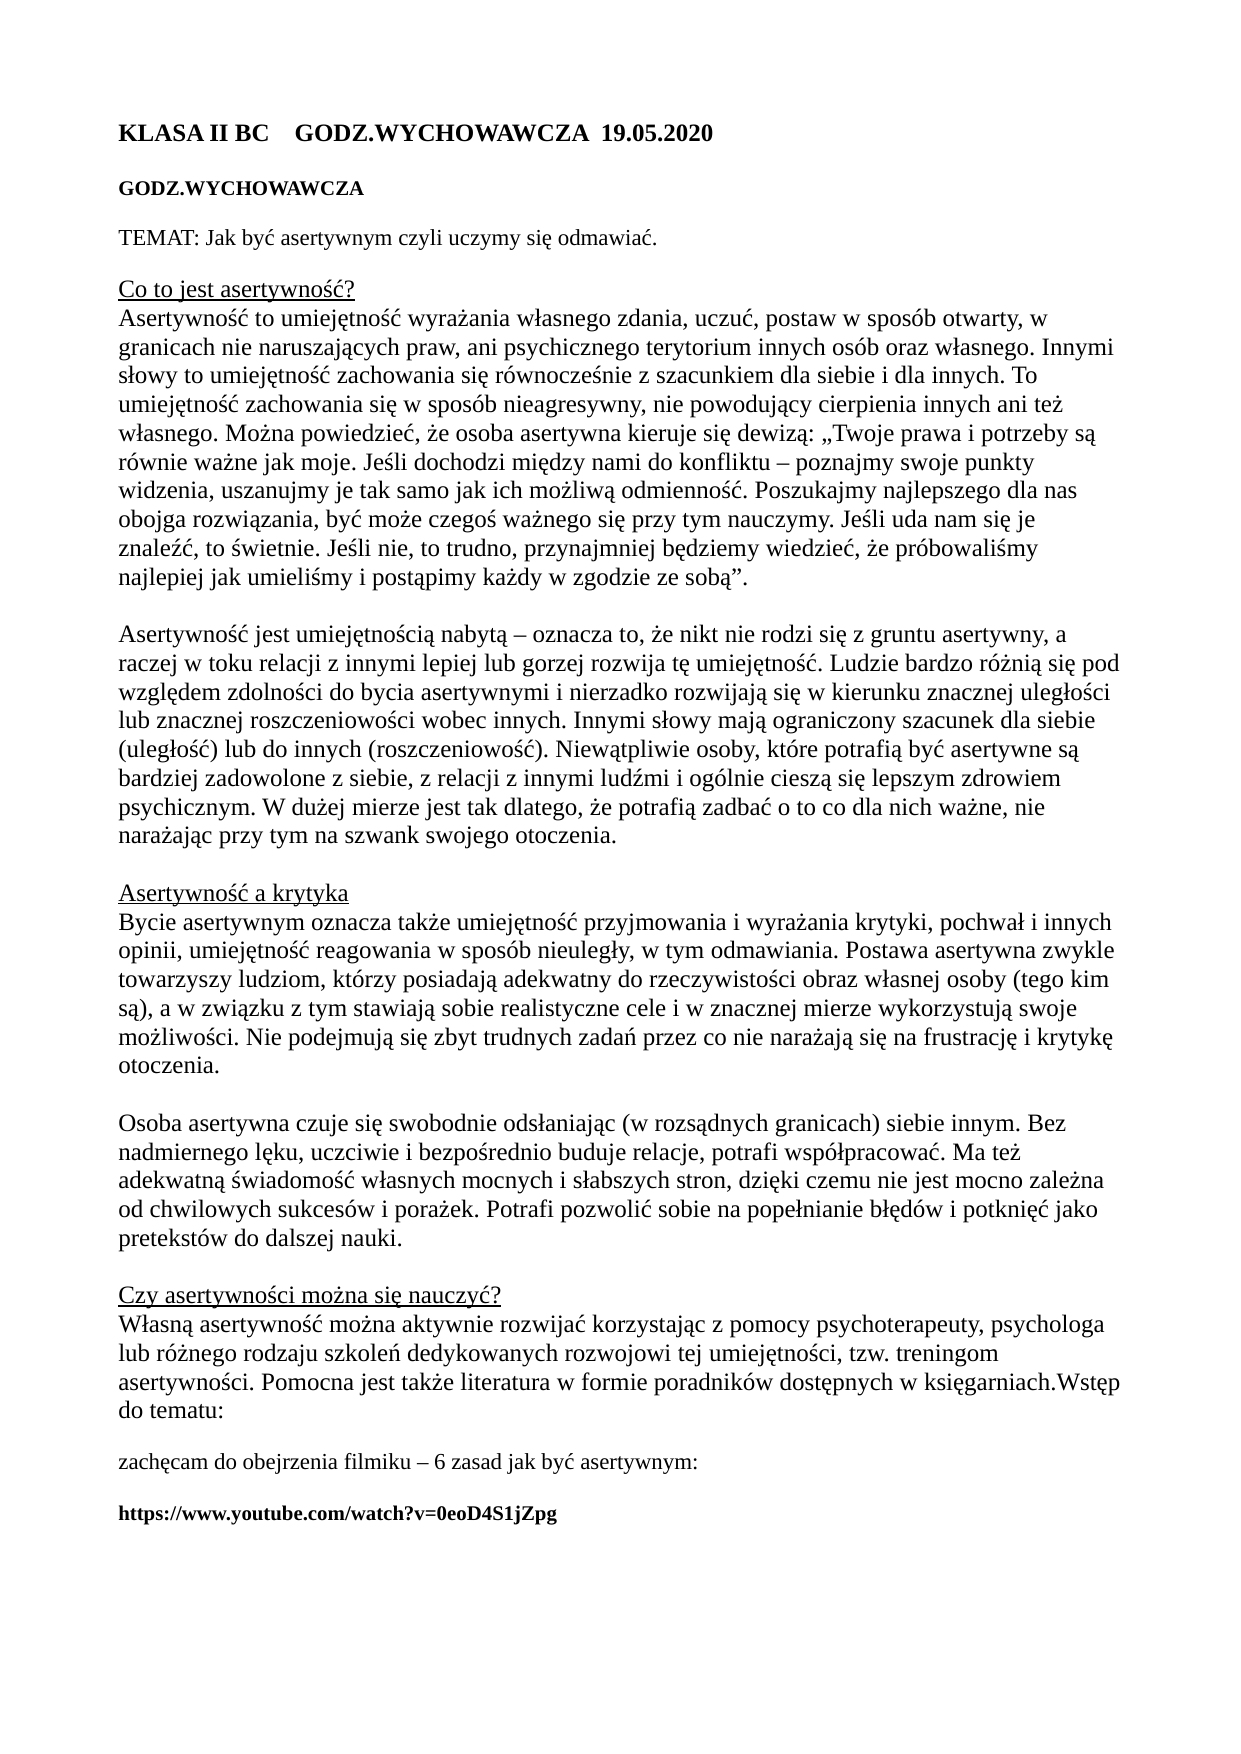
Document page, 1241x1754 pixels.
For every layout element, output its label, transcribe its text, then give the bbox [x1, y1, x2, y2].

text zachęcam do obejrzenia filmiku – 6 zasad jak być asertywnym: [118, 1448, 1122, 1474]
text Bycie asertywnym oznacza także umiejętność przyjmowania i wyrażania krytyki, pochwał i innych opinii, umiejętność reagowania w sposób nieuległy, w tym odmawiania. Postawa asertywna zwykle towarzyszy ludziom, którzy posiadają adekwatny do rzeczywistości obraz własnej osoby (tego kim są), a w związku z tym stawiają sobie realistyczne cele i w znacznej mierze wykorzystują swoje możliwości. Nie podejmują się zbyt trudnych zadań przez co nie narażają się na frustrację i krytykę otoczenia. [118, 907, 1122, 1079]
text Własną asertywność można aktywnie rozwijać korzystając z pomocy psychoterapeuty, psychologa lub różnego rodzaju szkoleń dedykowanych rozwojowi tej umiejętności, tzw. treningom asertywności. Pomocna jest także literatura w formie poradników dostępnych w księgarniach.Wstęp do tematu: [118, 1309, 1122, 1424]
text https://www.youtube.com/watch?v=0eoD4S1jZpg [118, 1501, 1122, 1525]
text KLASA II BC GODZ.WYCHOWAWCZA 19.05.2020 [118, 118, 1122, 147]
text Czy asertywności można się nauczyć? [118, 1280, 1122, 1309]
text Co to jest asertywność? [118, 274, 1122, 303]
text Asertywność to umiejętność wyrażania własnego zdania, uczuć, postaw w sposób otwarty, w granicach nie naruszających praw, ani psychicznego terytorium innych osób oraz własnego. Innymi słowy to umiejętność zachowania się równocześnie z szacunkiem dla siebie i dla innych. To umiejętność zachowania się w sposób nieagresywny, nie powodujący cierpienia innych ani też własnego. Można powiedzieć, że osoba asertywna kieruje się dewizą: „Twoje prawa i potrzeby są równie ważne jak moje. Jeśli dochodzi między nami do konfliktu – poznajmy swoje punkty widzenia, uszanujmy je tak samo jak ich możliwą odmienność. Poszukajmy najlepszego dla nas obojga rozwiązania, być może czegoś ważnego się przy tym nauczymy. Jeśli uda nam się je znaleźć, to świetnie. Jeśli nie, to trudno, przynajmniej będziemy wiedzieć, że próbowaliśmy najlepiej jak umieliśmy i postąpimy każdy w zgodzie ze sobą”. [118, 303, 1122, 590]
text Asertywność a krytyka [118, 878, 1122, 907]
text GODZ.WYCHOWAWCZA [118, 176, 1122, 200]
text Asertywność jest umiejętnością nabytą – oznacza to, że nikt nie rodzi się z gruntu asertywny, a raczej w toku relacji z innymi lepiej lub gorzej rozwija tę umiejętność. Ludzie bardzo różnią się pod względem zdolności do bycia asertywnymi i nierzadko rozwijają się w kierunku znacznej uległości lub znacznej roszczeniowości wobec innych. Innymi słowy mają ograniczony szacunek dla siebie (uległość) lub do innych (roszczeniowość). Niewątpliwie osoby, które potrafią być asertywne są bardziej zadowolone z siebie, z relacji z innymi ludźmi i ogólnie cieszą się lepszym zdrowiem psychicznym. W dużej mierze jest tak dlatego, że potrafią zadbać o to co dla nich ważne, nie narażając przy tym na szwank swojego otoczenia. [118, 619, 1122, 849]
text TEMAT: Jak być asertywnym czyli uczymy się odmawiać. [118, 224, 1122, 250]
text Osoba asertywna czuje się swobodnie odsłaniając (w rozsądnych granicach) siebie innym. Bez nadmiernego lęku, uczciwie i bezpośrednio buduje relacje, potrafi współpracować. Ma też adekwatną świadomość własnych mocnych i słabszych stron, dzięki czemu nie jest mocno zależna od chwilowych sukcesów i porażek. Potrafi pozwolić sobie na popełnianie błędów i potknięć jako pretekstów do dalszej nauki. [118, 1108, 1122, 1252]
